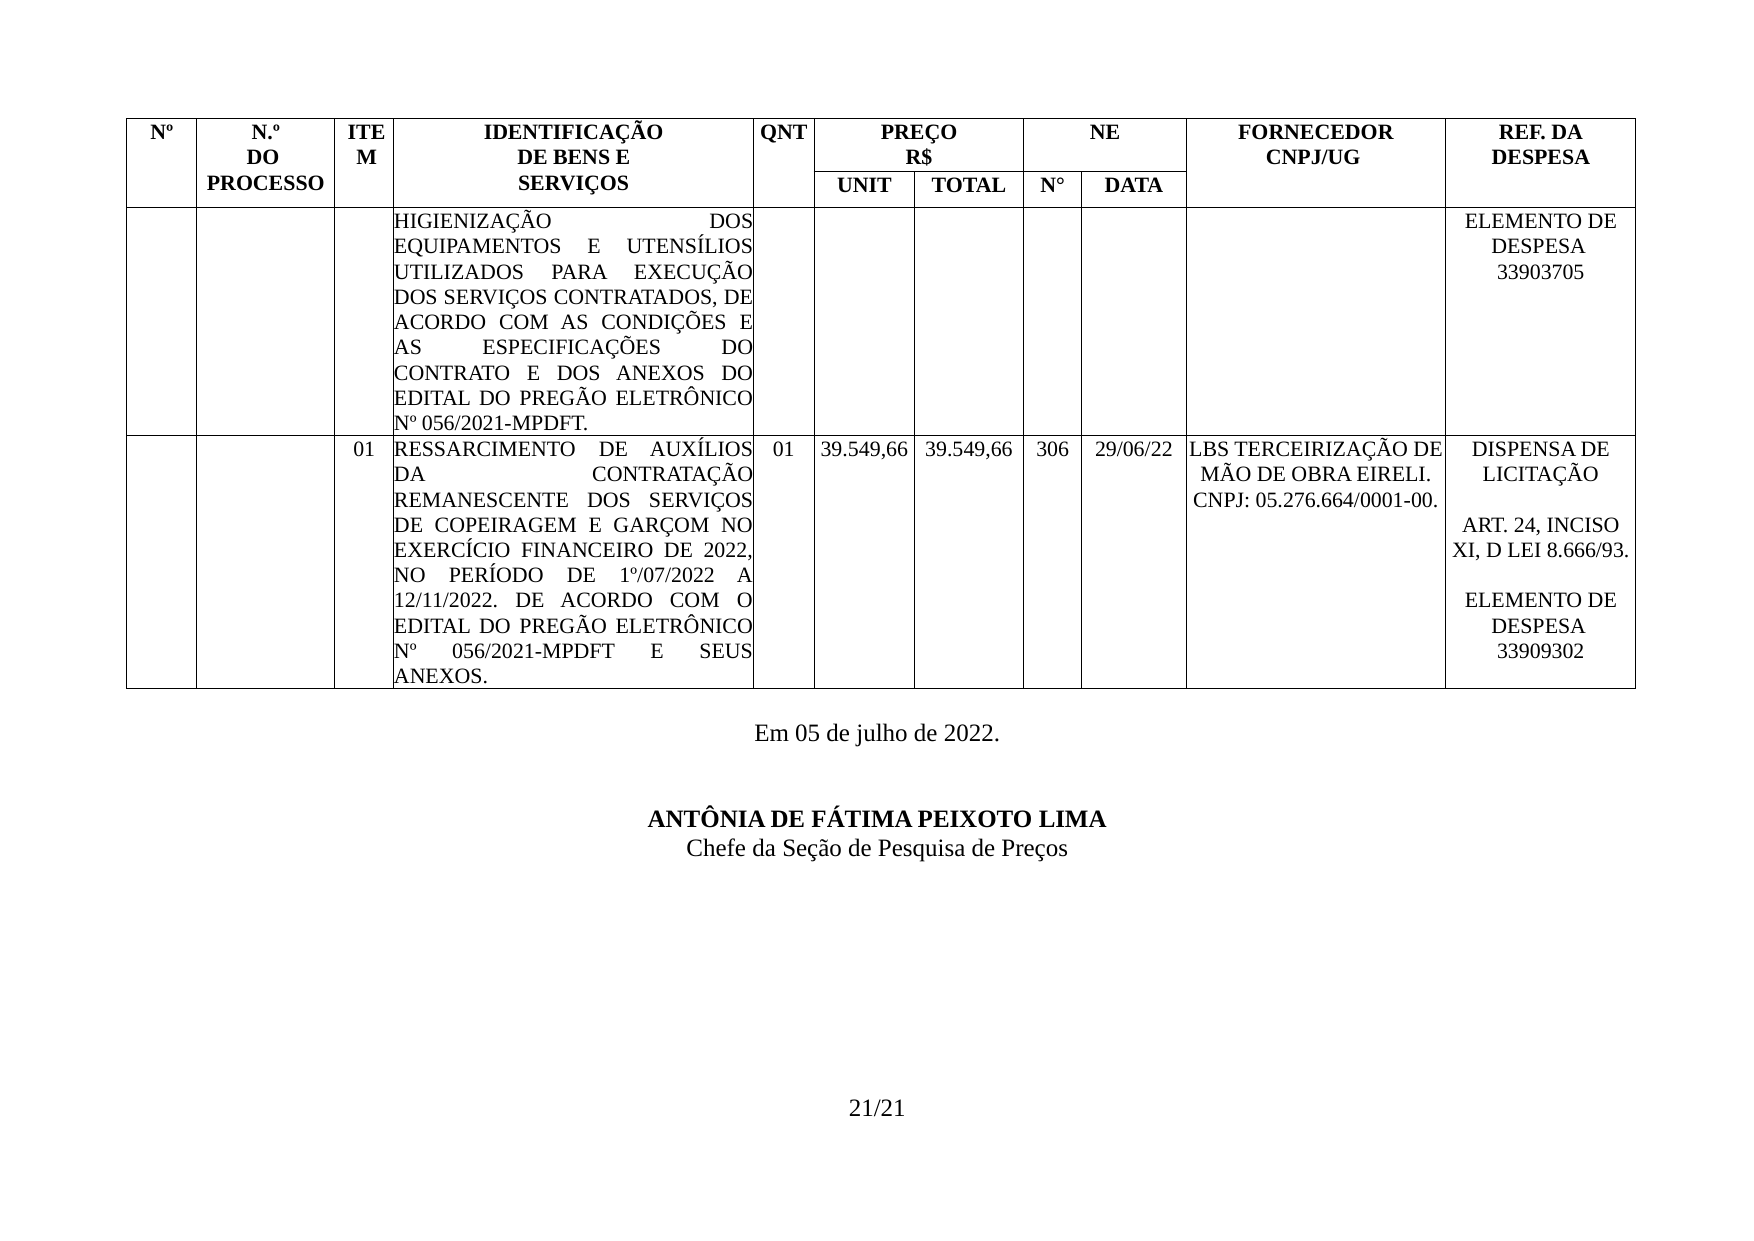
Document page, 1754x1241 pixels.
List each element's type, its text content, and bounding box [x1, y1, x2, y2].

table_cell [754, 208, 814, 435]
table_cell [815, 208, 914, 435]
text ANTÔNIA DE FÁTIMA PEIXOTO LIMA [118, 804, 1636, 833]
table_cell [1024, 208, 1081, 435]
table_cell TOTAL [915, 172, 1023, 207]
table_cell [127, 436, 196, 688]
table_cell LBS TERCEIRIZAÇÃO DE MÃO DE OBRA EIRELI. CNPJ: 05.276.664/0001-00. [1187, 436, 1445, 688]
table_cell [1082, 208, 1186, 435]
table_cell DATA [1082, 172, 1186, 207]
table_header ITEM [335, 119, 393, 207]
text Chefe da Seção de Pesquisa de Preços [118, 833, 1636, 862]
table_cell [127, 208, 196, 435]
table_header PREÇO R$ [815, 119, 1023, 171]
text Em 05 de julho de 2022. [118, 718, 1636, 747]
table_cell [197, 436, 334, 688]
table_cell 29/06/22 [1082, 436, 1186, 688]
table_cell RESSARCIMENTO DE AUXÍLIOS DA CONTRATAÇÃO REMANESCENTE DOS SERVIÇOS DE COPEIRAGEM E GARÇOM NO EXERCÍCIO FINANCEIRO DE 2022, NO PERÍODO DE 1º/07/2022 A 12/11/2022. DE ACORDO COM O EDITAL DO PREGÃO ELETRÔNICO Nº 056/2021-MPDFT E SEUS ANEXOS. [394, 436, 753, 688]
table_cell 01 [754, 436, 814, 688]
table_cell N° [1024, 172, 1081, 207]
table_cell ELEMENTO DE DESPESA 33903705 [1446, 208, 1635, 435]
table_cell 01 [335, 436, 393, 688]
table_cell DISPENSA DE LICITAÇÃO ART. 24, INCISO XI, D LEI 8.666/93. ELEMENTO DE DESPESA 33909302 [1446, 436, 1635, 688]
table_header QNT [754, 119, 814, 207]
table_cell 39.549,66 [815, 436, 914, 688]
table_cell 39.549,66 [915, 436, 1023, 688]
table_cell [197, 208, 334, 435]
table_header Nº [127, 119, 196, 207]
table_header NE [1024, 119, 1186, 171]
table_cell [915, 208, 1023, 435]
table_cell UNIT [815, 172, 914, 207]
table_cell HIGIENIZAÇÃO DOS EQUIPAMENTOS E UTENSÍLIOS UTILIZADOS PARA EXECUÇÃO DOS SERVIÇOS CONTRATADOS, DE ACORDO COM AS CONDIÇÕES E AS ESPECIFICAÇÕES DO CONTRATO E DOS ANEXOS DO EDITAL DO PREGÃO ELETRÔNICO Nº 056/2021-MPDFT. [394, 208, 753, 435]
table_header IDENTIFICAÇÃO DE BENS E SERVIÇOS [394, 119, 753, 207]
table_header FORNECEDOR CNPJ/UG [1187, 119, 1445, 207]
table_header N.º DO PROCESSO [197, 119, 334, 207]
table_cell [1187, 208, 1445, 435]
table_header REF. DA DESPESA [1446, 119, 1635, 207]
table_cell [335, 208, 393, 435]
table_cell 306 [1024, 436, 1081, 688]
